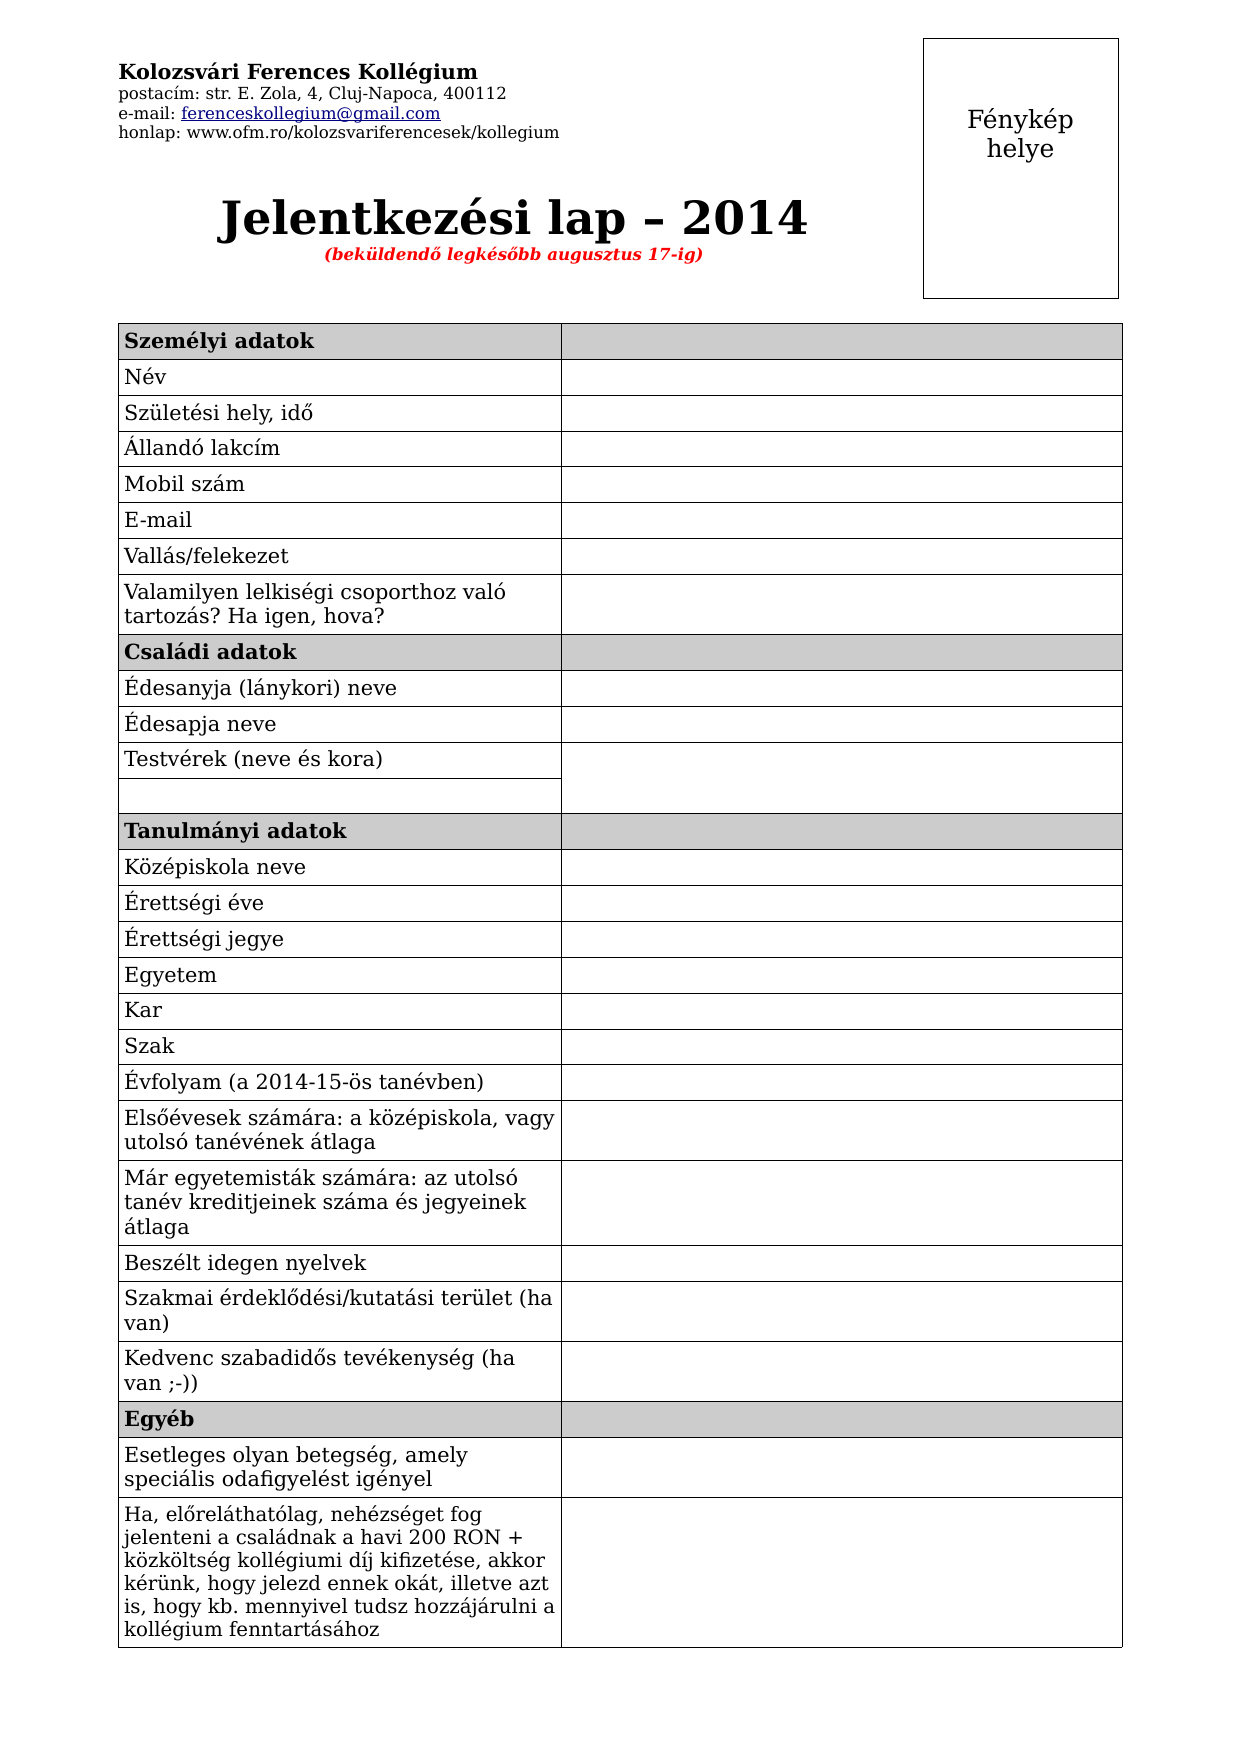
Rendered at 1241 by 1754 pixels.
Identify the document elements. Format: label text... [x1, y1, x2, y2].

text honlap: www.ofm.ro/kolozsvariferencesek/kollegium [118, 123, 923, 142]
table_cell Kar [119, 994, 561, 1028]
table_cell Beszélt idegen nyelvek [119, 1246, 561, 1281]
table_cell [562, 575, 1122, 634]
table_cell [562, 1065, 1122, 1100]
text e-mail: ferenceskollegium@gmail.com [118, 103, 923, 123]
table_cell [562, 707, 1122, 742]
table_cell Érettségi éve [119, 886, 561, 921]
table_cell [562, 539, 1122, 574]
table_cell Ha, előreláthatólag, nehézséget fog jelenteni a családnak a havi 200 RON + közköltség kollégiumi díj kifizetése, akkor kérünk, hogy jelezd ennek okát, illetve azt is, hogy kb. mennyivel tudsz hozzájárulni a kollégium fenntartásához [119, 1498, 561, 1647]
table_cell [562, 396, 1122, 431]
table_cell Évfolyam (a 2014-15-ös tanévben) [119, 1065, 561, 1100]
table_cell Név [119, 360, 561, 395]
table_cell [562, 1498, 1122, 1647]
table_cell Valamilyen lelkiségi csoporthoz való tartozás? Ha igen, hova? [119, 575, 561, 634]
table_cell [562, 360, 1122, 395]
table_cell Esetleges olyan betegség, amely speciális odafigyelést igényel [119, 1438, 561, 1497]
table_cell Szakmai érdeklődési/kutatási terület (ha van) [119, 1282, 561, 1341]
table_cell [562, 635, 1122, 670]
table_cell [562, 1282, 1122, 1341]
table_cell [562, 671, 1122, 706]
table_cell [562, 503, 1122, 538]
table_cell Tanulmányi adatok [119, 814, 561, 849]
table_cell Szak [119, 1030, 561, 1064]
table_cell [562, 1161, 1122, 1245]
table_cell Érettségi jegye [119, 922, 561, 957]
text [924, 39, 1118, 298]
table_cell [562, 467, 1122, 502]
table_cell Vallás/felekezet [119, 539, 561, 574]
text Kolozsvári Ferences Kollégium [118, 60, 923, 84]
table_cell [562, 1402, 1122, 1437]
text (beküldendő legkésőbb augusztus 17-ig) [118, 245, 923, 264]
table_cell E-mail [119, 503, 561, 538]
table_cell Állandó lakcím [119, 432, 561, 466]
table_cell [562, 1030, 1122, 1064]
table_cell [562, 814, 1122, 849]
table_cell Már egyetemisták számára: az utolsó tanév kreditjeinek száma és jegyeinek átlaga [119, 1161, 561, 1245]
table_cell [562, 1342, 1122, 1401]
table_cell [562, 1246, 1122, 1281]
table_cell [562, 958, 1122, 993]
table_cell Édesapja neve [119, 707, 561, 742]
table_cell [562, 1101, 1122, 1160]
table_cell Mobil szám [119, 467, 561, 502]
table_cell [562, 922, 1122, 957]
table_cell Egyéb [119, 1402, 561, 1437]
table_cell [562, 743, 1122, 813]
table_cell Családi adatok [119, 635, 561, 670]
table_cell Édesanyja (lánykori) neve [119, 671, 561, 706]
table_cell Születési hely, idő [119, 396, 561, 431]
text postacím: str. E. Zola, 4, Cluj-Napoca, 400112 [118, 84, 923, 103]
table_cell [562, 850, 1122, 885]
table_cell Testvérek (neve és kora) [119, 743, 561, 777]
table_cell [562, 1438, 1122, 1497]
table_cell [562, 432, 1122, 466]
table_cell [562, 886, 1122, 921]
text Fénykép helye [932, 105, 1109, 163]
table_cell Középiskola neve [119, 850, 561, 885]
text Jelentkezési lap – 2014 [118, 191, 923, 245]
table_cell Egyetem [119, 958, 561, 993]
table_header [562, 324, 1122, 359]
table_cell [562, 994, 1122, 1028]
table_cell Elsőévesek számára: a középiskola, vagy utolsó tanévének átlaga [119, 1101, 561, 1160]
table_cell Kedvenc szabadidős tevékenység (ha van ;-)) [119, 1342, 561, 1401]
table_cell [119, 779, 561, 813]
table_header Személyi adatok [119, 324, 561, 359]
